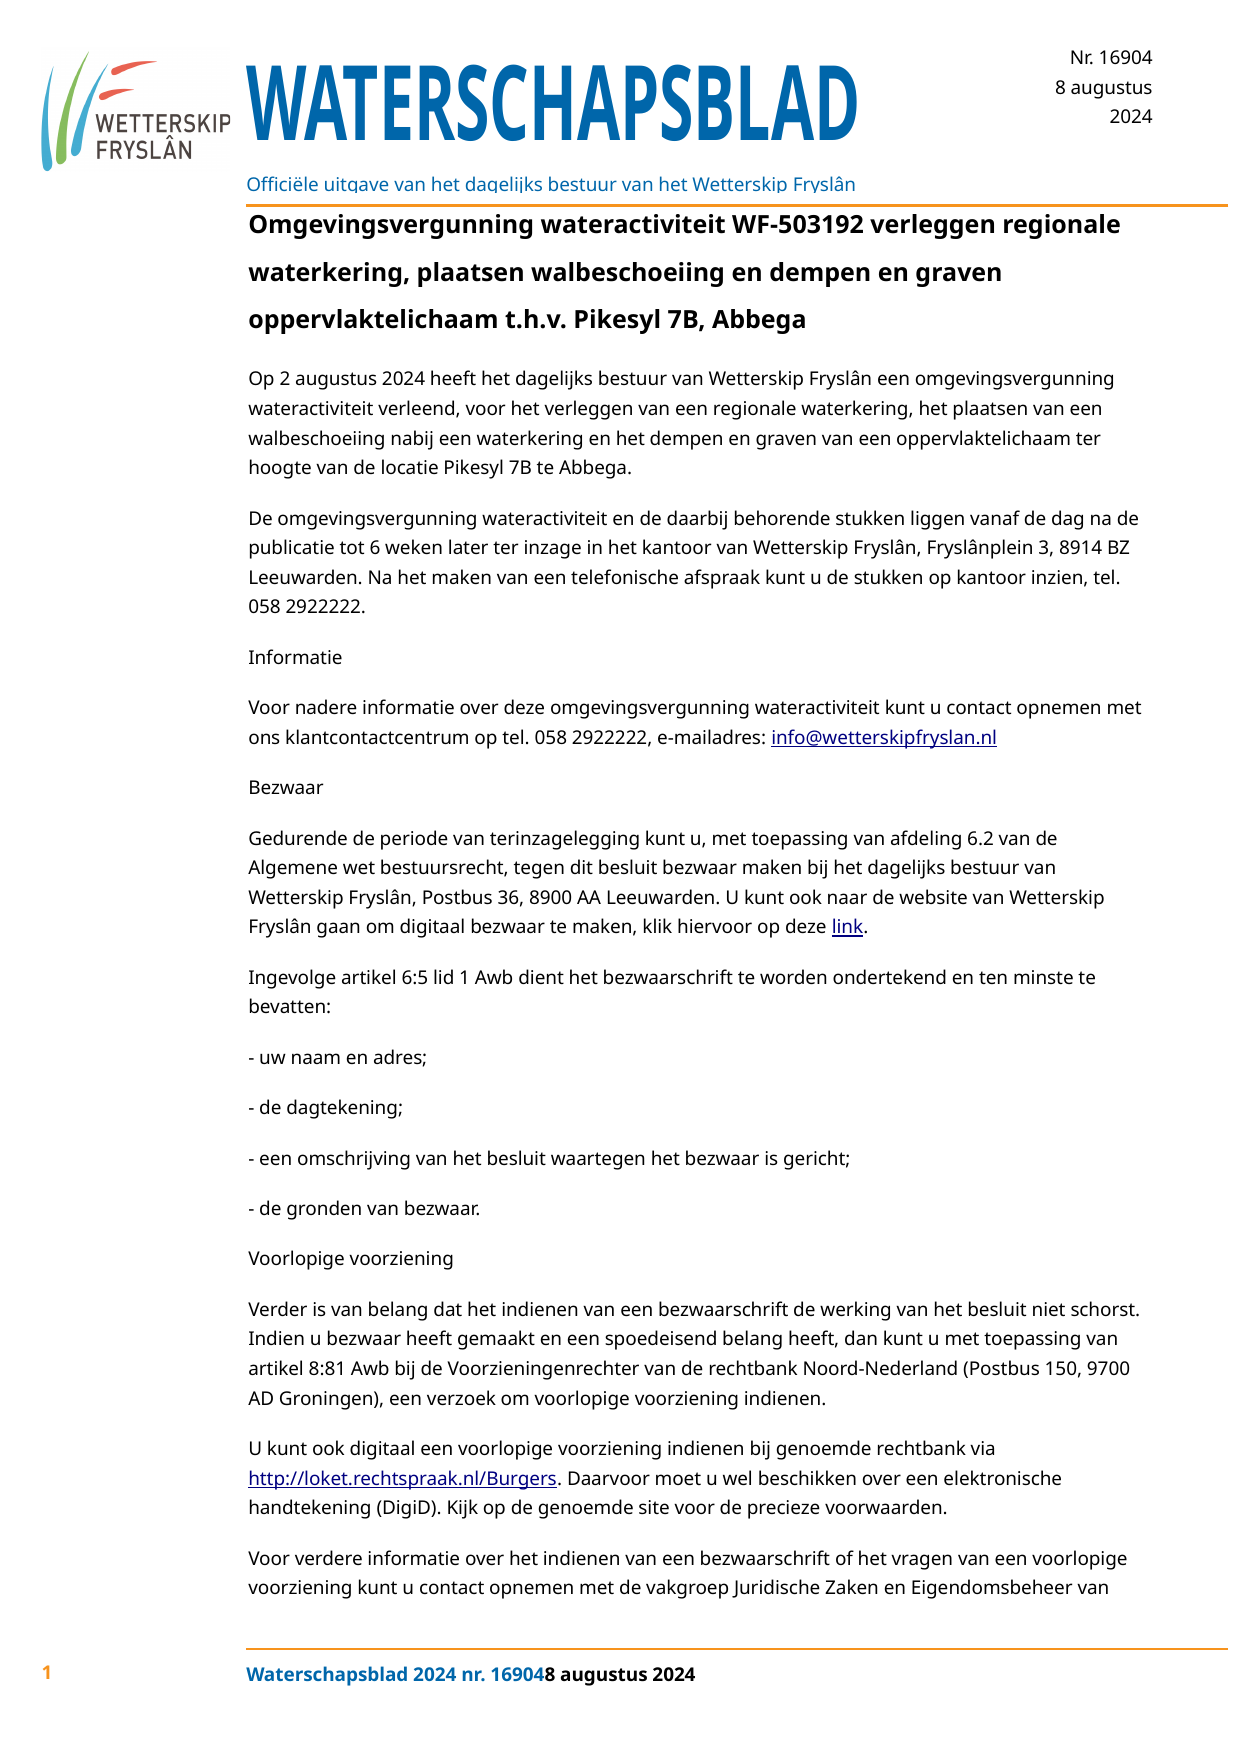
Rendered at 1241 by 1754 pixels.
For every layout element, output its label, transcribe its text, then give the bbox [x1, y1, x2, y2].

text - een omschrijving van het besluit waartegen het bezwaar is gericht; [248, 1145, 1152, 1170]
text Voorlopige voorziening [248, 1246, 1152, 1271]
text Op 2 augustus 2024 heeft het dagelijks bestuur van Wetterskip Fryslân een omgevingsvergunning wateractiviteit verleend, voor het verleggen van een regionale waterkering, het plaatsen van een walbeschoeiing nabij een waterkering en het dempen en graven van een oppervlaktelichaam ter hoogte van de locatie Pikesyl 7B te Abbega. [248, 366, 1152, 480]
picture [41, 47, 231, 172]
text Gedurende de periode van terinzagelegging kunt u, met toepassing van afdeling 6.2 van de Algemene wet bestuursrecht, tegen dit besluit bezwaar maken bij het dagelijks bestuur van Wetterskip Fryslân, Postbus 36, 8900 AA Leeuwarden. U kunt ook naar de website van Wetterskip Fryslân gaan om digitaal bezwaar te maken, klik hiervoor op deze link. [248, 825, 1152, 939]
text - uw naam en adres; [248, 1044, 1152, 1069]
text Voor verdere informatie over het indienen van een bezwaarschrift of het vragen van een voorlopige voorziening kunt u contact opnemen met de vakgroep Juridische Zaken en Eigendomsbeheer van [248, 1545, 1152, 1600]
text Voor nadere informatie over deze omgevingsvergunning wateractiviteit kunt u contact opnemen met ons klantcontactcentrum op tel. 058 2922222, e-mailadres: info@wetterskipfryslan.nl [248, 694, 1152, 749]
text Omgevingsvergunning wateractiviteit WF-503192 verleggen regionale waterkering, plaatsen walbeschoeiing en dempen en graven oppervlaktelichaam t.h.v. Pikesyl 7B, Abbega [248, 207, 1152, 336]
text Ingevolge artikel 6:5 lid 1 Awb dient het bezwaarschrift te worden ondertekend en ten minste te bevatten: [248, 964, 1152, 1019]
text Informatie [248, 644, 1152, 669]
text De omgevingsvergunning wateractiviteit en de daarbij behorende stukken liggen vanaf de dag na de publicatie tot 6 weken later ter inzage in het kantoor van Wetterskip Fryslân, Fryslânplein 3, 8914 BZ Leeuwarden. Na het maken van een telefonische afspraak kunt u de stukken op kantoor inzien, tel. 058 2922222. [248, 505, 1152, 619]
text Verder is van belang dat het indienen van een bezwaarschrift de werking van het besluit niet schorst. Indien u bezwaar heeft gemaakt en een spoedeisend belang heeft, dan kunt u met toepassing van artikel 8:81 Awb bij de Voorzieningenrechter van de rechtbank Noord-Nederland (Postbus 150, 9700 AD Groningen), een verzoek om voorlopige voorziening indienen. [248, 1296, 1152, 1410]
text - de dagtekening; [248, 1094, 1152, 1120]
text U kunt ook digitaal een voorlopige voorziening indienen bij genoemde rechtbank via http://loket.rechtspraak.nl/Burgers. Daarvoor moet u wel beschikken over een elektronische handtekening (DigiD). Kijk op de genoemde site voor de precieze voorwaarden. [248, 1435, 1152, 1520]
text Bezwaar [248, 774, 1152, 800]
text - de gronden van bezwaar. [248, 1195, 1152, 1221]
